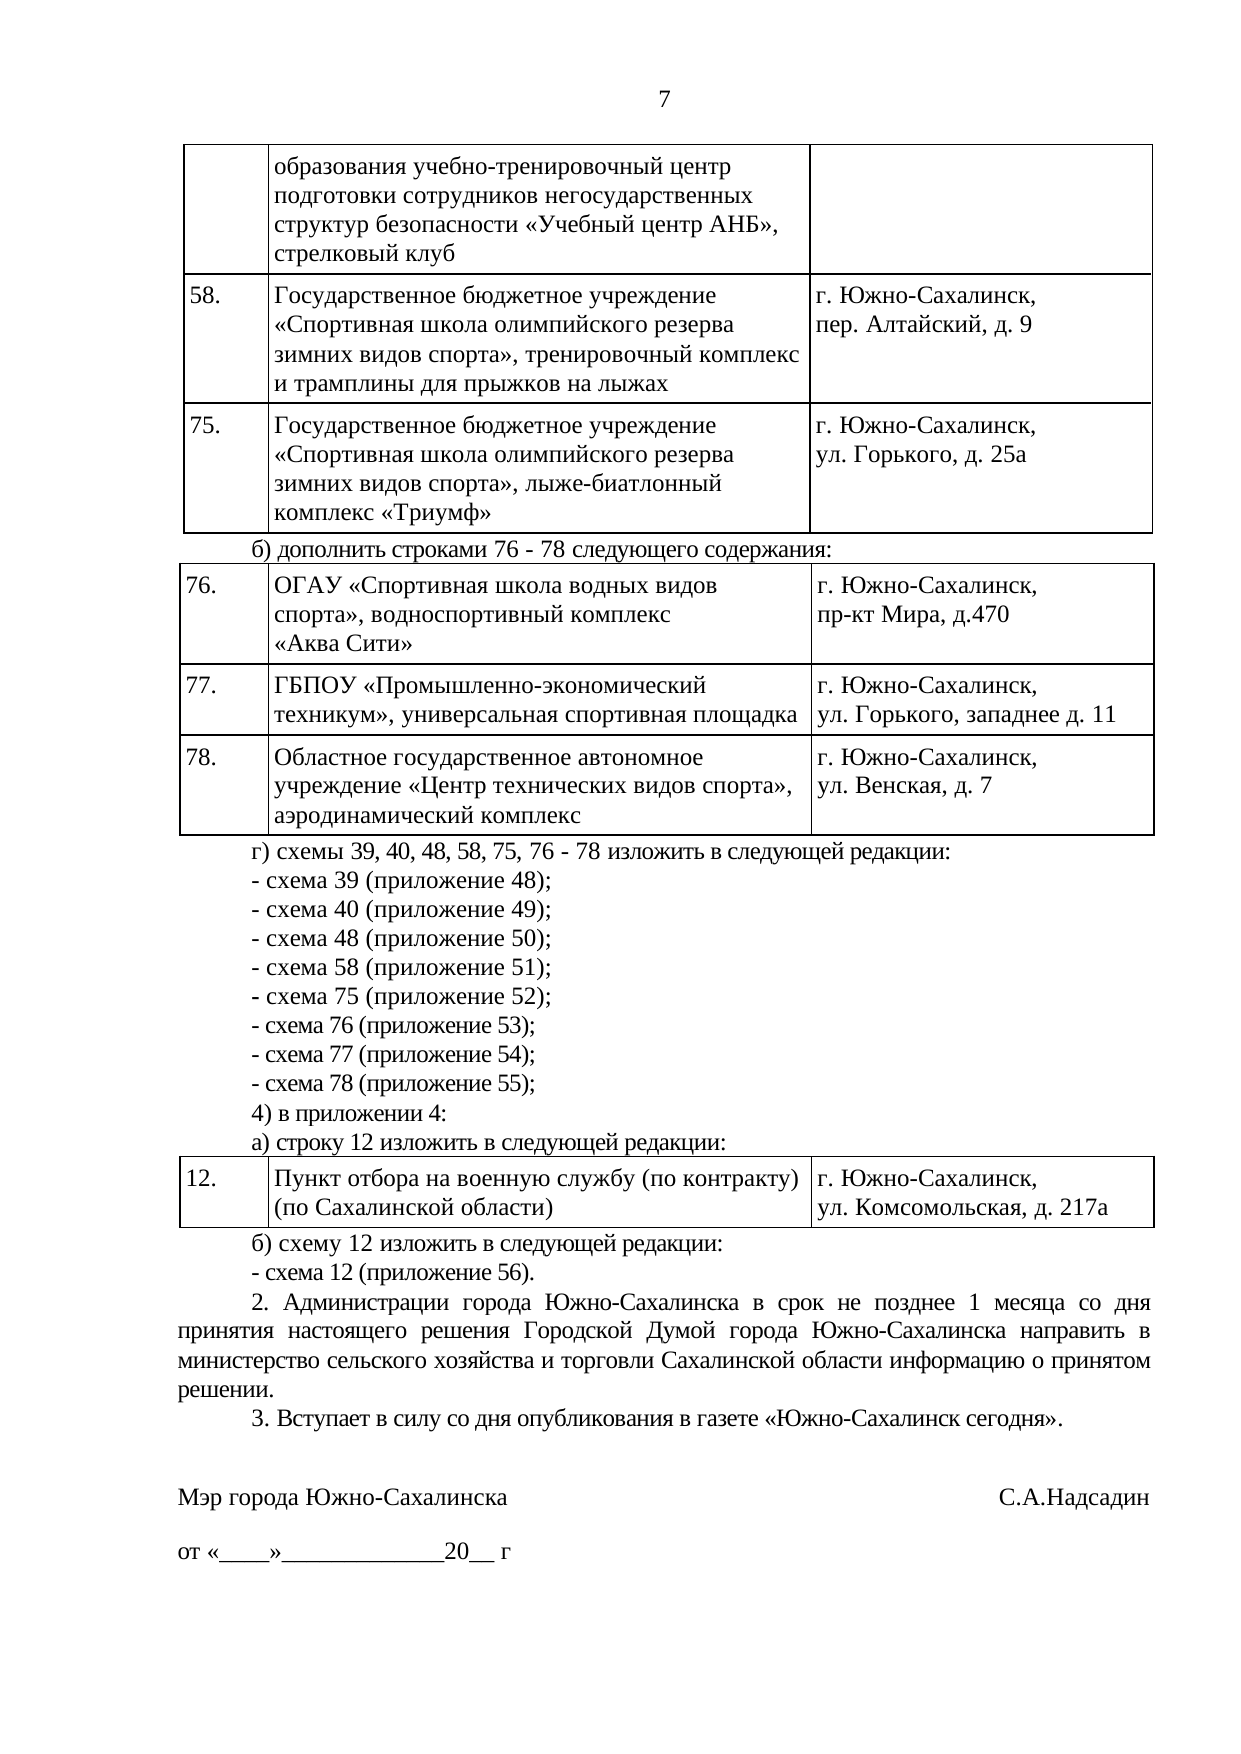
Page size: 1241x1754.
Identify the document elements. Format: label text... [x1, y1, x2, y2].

text б) дополнить строками 76 - 78 следующего содержания: [177, 534, 1152, 563]
table_cell г. Южно-Сахалинск, ул. Горького, д. 25а [811, 402, 1152, 532]
text 2. Администрации города Южно-Сахалинска в срок не позднее 1 месяца со дня принятия настоящего решения Городской Думой города Южно-Сахалинска направить в министерство сельского хозяйства и торговли Сахалинской области информацию о принятом решении. [177, 1286, 1152, 1403]
table_cell Государственное бюджетное учреждение «Спортивная школа олимпийского резерва зимних видов спорта», лыже-биатлонный комплекс «Триумф» [269, 404, 809, 532]
text 4) в приложении 4: [177, 1097, 1152, 1126]
table_cell образования учебно-тренировочный центр подготовки сотрудников негосударственных структур безопасности «Учебный центр АНБ», стрелковый клуб [269, 145, 809, 273]
text Мэр города Южно-Сахалинска С.А.Надсадин [177, 1482, 1152, 1511]
table_cell 78. [181, 736, 268, 834]
table_cell ГБПОУ «Промышленно-экономический техникум», универсальная спортивная площадка [269, 665, 811, 734]
text - схема 39 (приложение 48); [177, 865, 1152, 894]
text г) схемы 39, 40, 48, 58, 75, 76 - 78 изложить в следующей редакции: [177, 836, 1152, 865]
table_cell Областное государственное автономное учреждение «Центр технических видов спорта», аэродинамический комплекс [269, 736, 811, 834]
text - схема 48 (приложение 50); [177, 923, 1152, 952]
table_cell г. Южно-Сахалинск, ул. Венская, д. 7 [812, 736, 1153, 834]
table_header г. Южно-Сахалинск, ул. Комсомольская, д. 217а [812, 1157, 1153, 1227]
table_header ОГАУ «Спортивная школа водных видов спорта», водноспортивный комплекс «Аква Сити» [269, 564, 811, 663]
text - схема 77 (приложение 54); [177, 1039, 1152, 1068]
table_header Пункт отбора на военную службу (по контракту) (по Сахалинской области) [269, 1157, 811, 1227]
text - схема 58 (приложение 51); [177, 952, 1152, 981]
table_cell г. Южно-Сахалинск, пер. Алтайский, д. 9 [811, 273, 1152, 402]
text - схема 40 (приложение 49); [177, 894, 1152, 923]
text - схема 76 (приложение 53); [177, 1010, 1152, 1039]
table_cell г. Южно-Сахалинск, ул. Горького, западнее д. 11 [812, 665, 1153, 734]
table_header г. Южно-Сахалинск, пр-кт Мира, д.470 [812, 564, 1153, 663]
table_cell 75. [185, 404, 268, 532]
text а) строку 12 изложить в следующей редакции: [177, 1126, 1152, 1156]
text - схема 75 (приложение 52); [177, 981, 1152, 1010]
text б) схему 12 изложить в следующей редакции: [177, 1228, 1152, 1257]
text - схема 78 (приложение 55); [177, 1068, 1152, 1097]
table_cell 77. [181, 665, 268, 734]
table_cell 58. [185, 275, 268, 402]
table_header 76. [181, 564, 268, 663]
text от «____»_____________20__ г [177, 1536, 1152, 1565]
table_cell [811, 145, 1152, 273]
table_cell [185, 145, 268, 273]
table_header 12. [181, 1157, 268, 1227]
text - схема 12 (приложение 56). [177, 1257, 1152, 1286]
text 3. Вступает в силу со дня опубликования в газете «Южно-Сахалинск сегодня». [177, 1403, 1152, 1432]
table_cell Государственное бюджетное учреждение «Спортивная школа олимпийского резерва зимних видов спорта», тренировочный комплекс и трамплины для прыжков на лыжах [269, 275, 809, 402]
